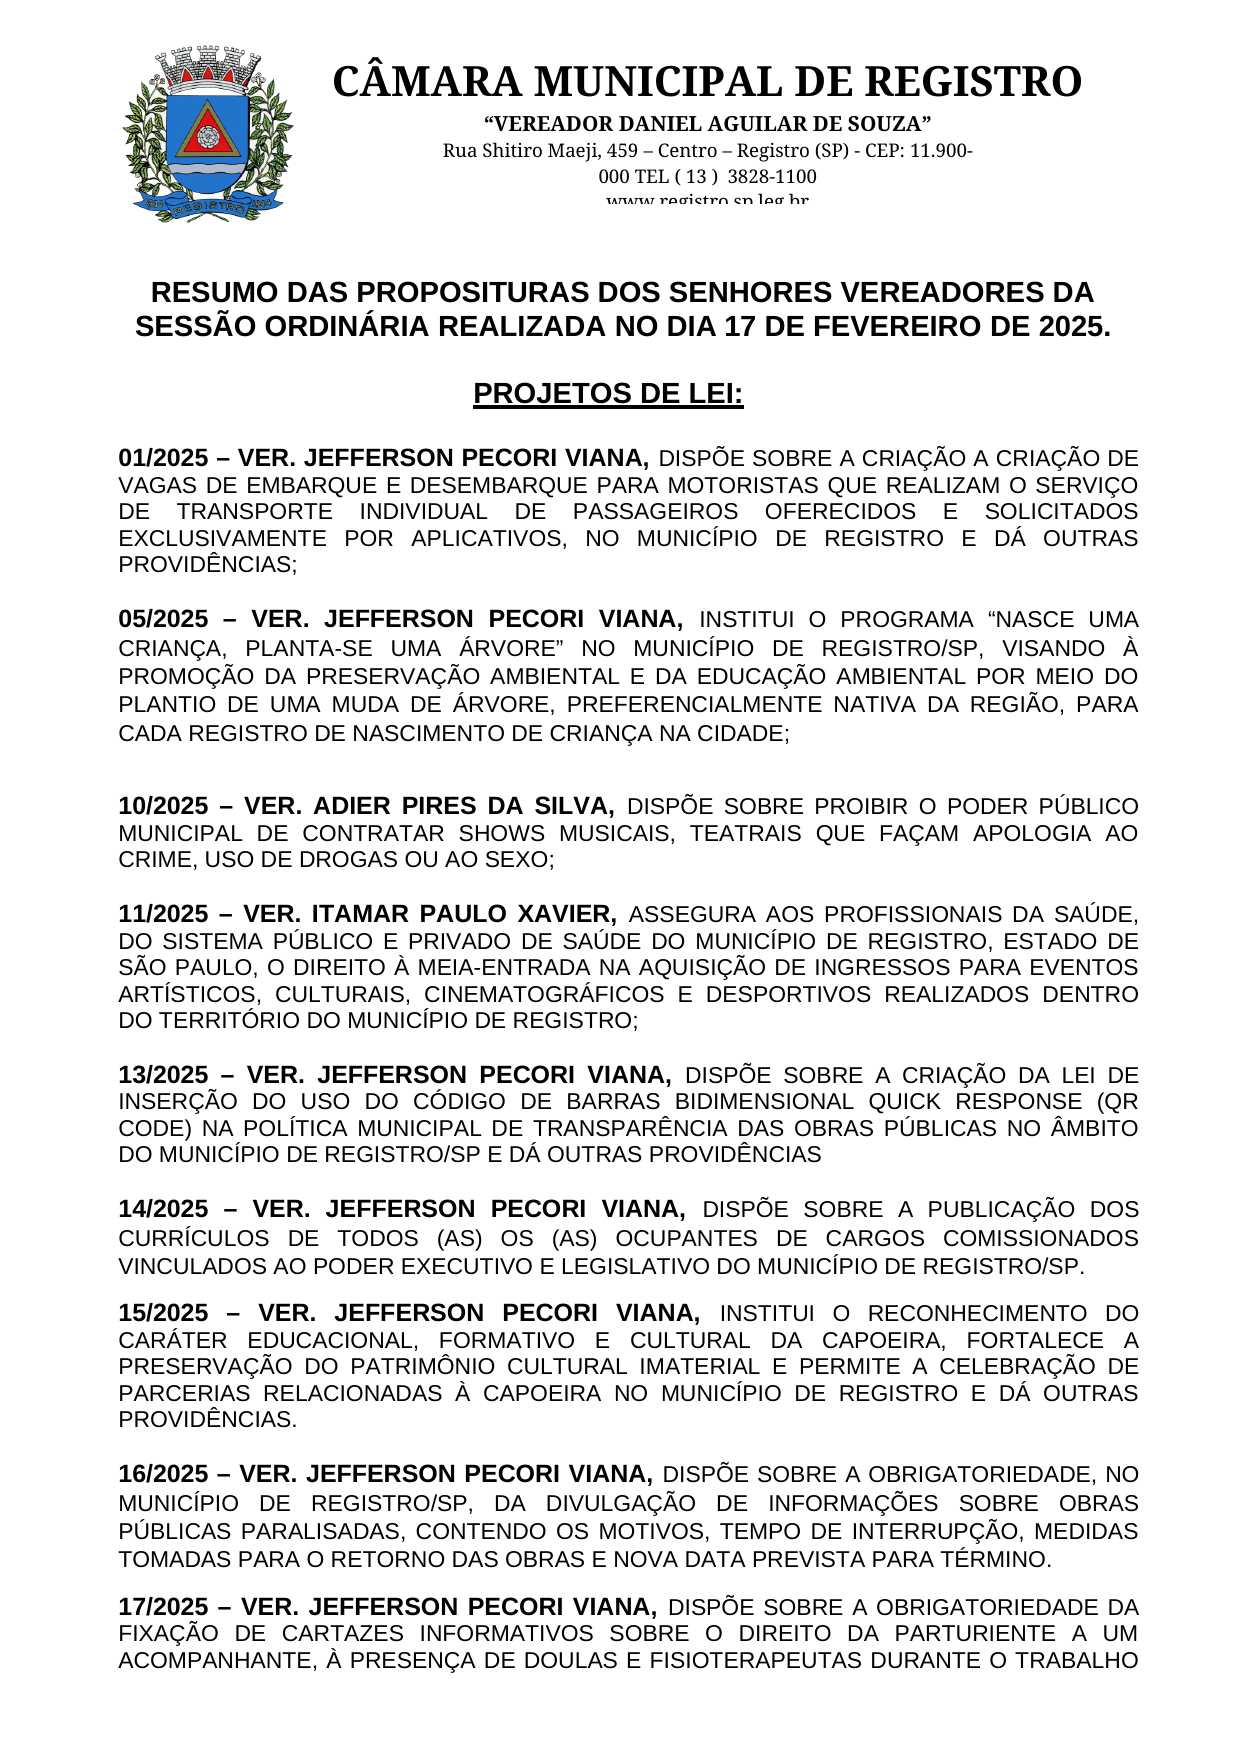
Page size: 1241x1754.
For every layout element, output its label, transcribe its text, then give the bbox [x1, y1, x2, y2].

subtitle PROJETOS DE LEI: [118, 376, 1099, 409]
text 17/2025 – VER. JEFFERSON PECORI VIANA, DISPÕE SOBRE A OBRIGATORIEDADE DA FIXAÇÃO DE CARTAZES INFORMATIVOS SOBRE O DIREITO DA PARTURIENTE A UM ACOMPANHANTE, À PRESENÇA DE DOULAS E FISIOTERAPEUTAS DURANTE O TRABALHO [118, 1591, 1140, 1673]
text 11/2025 – VER. ITAMAR PAULO XAVIER, ASSEGURA AOS PROFISSIONAIS DA SAÚDE, DO SISTEMA PÚBLICO E PRIVADO DE SAÚDE DO MUNICÍPIO DE REGISTRO, ESTADO DE SÃO PAULO, O DIREITO À MEIA-ENTRADA NA AQUISIÇÃO DE INGRESSOS PARA EVENTOS ARTÍSTICOS, CULTURAIS, CINEMATOGRÁFICOS E DESPORTIVOS REALIZADOS DENTRO DO TERRITÓRIO DO MUNICÍPIO DE REGISTRO; [118, 899, 1140, 1033]
text 14/2025 – VER. JEFFERSON PECORI VIANA, DISPÕE SOBRE A PUBLICAÇÃO DOS CURRÍCULOS DE TODOS (AS) OS (AS) OCUPANTES DE CARGOS COMISSIONADOS VINCULADOS AO PODER EXECUTIVO E LEGISLATIVO DO MUNICÍPIO DE REGISTRO/SP. [118, 1194, 1140, 1279]
text 15/2025 – VER. JEFFERSON PECORI VIANA, INSTITUI O RECONHECIMENTO DO CARÁTER EDUCACIONAL, FORMATIVO E CULTURAL DA CAPOEIRA, FORTALECE A PRESERVAÇÃO DO PATRIMÔNIO CULTURAL IMATERIAL E PERMITE A CELEBRAÇÃO DE PARCERIAS RELACIONADAS À CAPOEIRA NO MUNICÍPIO DE REGISTRO E DÁ OUTRAS PROVIDÊNCIAS. [118, 1298, 1140, 1432]
text 10/2025 – VER. ADIER PIRES DA SILVA, DISPÕE SOBRE PROIBIR O PODER PÚBLICO MUNICIPAL DE CONTRATAR SHOWS MUSICAIS, TEATRAIS QUE FAÇAM APOLOGIA AO CRIME, USO DE DROGAS OU AO SEXO; [118, 791, 1140, 873]
text 01/2025 – VER. JEFFERSON PECORI VIANA, DISPÕE SOBRE A CRIAÇÃO A CRIAÇÃO DE VAGAS DE EMBARQUE E DESEMBARQUE PARA MOTORISTAS QUE REALIZAM O SERVIÇO DE TRANSPORTE INDIVIDUAL DE PASSAGEIROS OFERECIDOS E SOLICITADOS EXCLUSIVAMENTE POR APLICATIVOS, NO MUNICÍPIO DE REGISTRO E DÁ OUTRAS PROVIDÊNCIAS; [118, 443, 1140, 577]
text 13/2025 – VER. JEFFERSON PECORI VIANA, DISPÕE SOBRE A CRIAÇÃO DA LEI DE INSERÇÃO DO USO DO CÓDIGO DE BARRAS BIDIMENSIONAL QUICK RESPONSE (QR CODE) NA POLÍTICA MUNICIPAL DE TRANSPARÊNCIA DAS OBRAS PÚBLICAS NO ÂMBITO DO MUNICÍPIO DE REGISTRO/SP E DÁ OUTRAS PROVIDÊNCIAS [118, 1059, 1140, 1167]
picture [118, 39, 298, 228]
text 05/2025 – VER. JEFFERSON PECORI VIANA, INSTITUI O PROGRAMA “NASCE UMA CRIANÇA, PLANTA-SE UMA ÁRVORE” NO MUNICÍPIO DE REGISTRO/SP, VISANDO À PROMOÇÃO DA PRESERVAÇÃO AMBIENTAL E DA EDUCAÇÃO AMBIENTAL POR MEIO DO PLANTIO DE UMA MUDA DE ÁRVORE, PREFERENCIALMENTE NATIVA DA REGIÃO, PARA CADA REGISTRO DE NASCIMENTO DE CRIANÇA NA CIDADE; [118, 604, 1140, 746]
subtitle RESUMO DAS PROPOSITURAS DOS SENHORES VEREADORES DA SESSÃO ORDINÁRIA REALIZADA NO DIA 17 DE FEVEREIRO DE 2025. [103, 275, 1143, 342]
text 16/2025 – VER. JEFFERSON PECORI VIANA, DISPÕE SOBRE A OBRIGATORIEDADE, NO MUNICÍPIO DE REGISTRO/SP, DA DIVULGAÇÃO DE INFORMAÇÕES SOBRE OBRAS PÚBLICAS PARALISADAS, CONTENDO OS MOTIVOS, TEMPO DE INTERRUPÇÃO, MEDIDAS TOMADAS PARA O RETORNO DAS OBRAS E NOVA DATA PREVISTA PARA TÉRMINO. [118, 1459, 1140, 1573]
